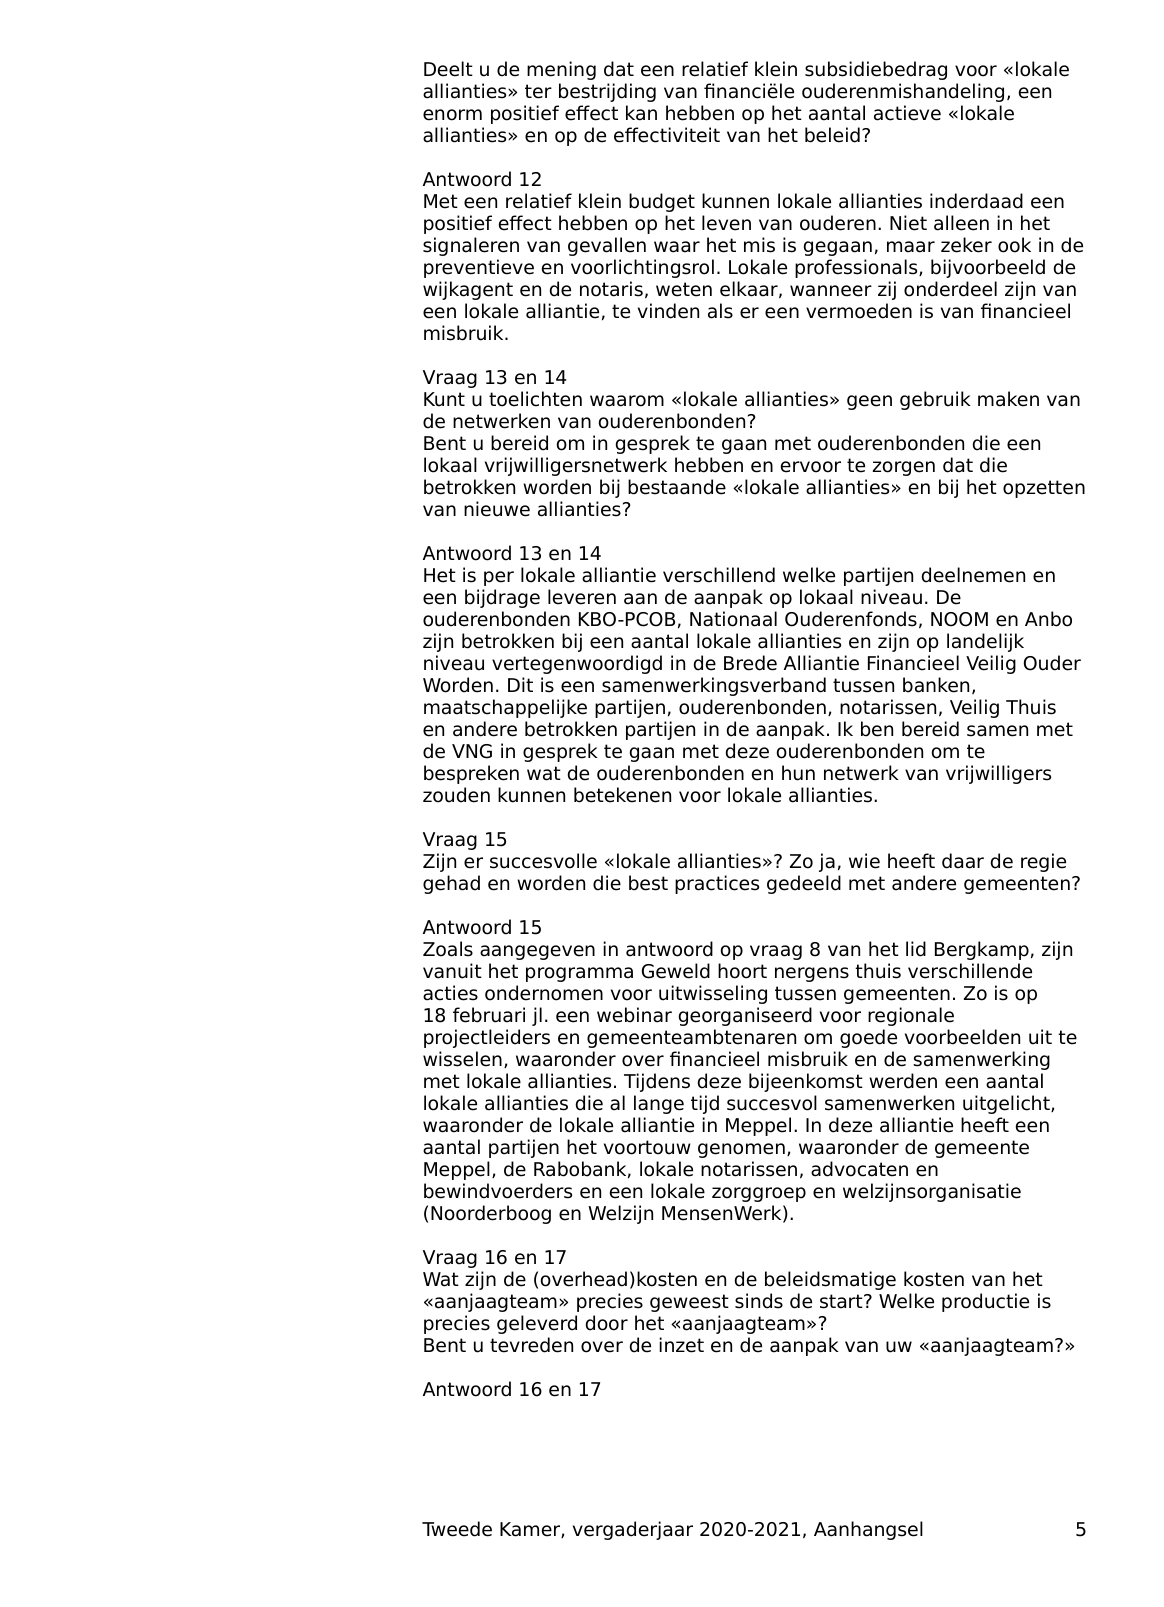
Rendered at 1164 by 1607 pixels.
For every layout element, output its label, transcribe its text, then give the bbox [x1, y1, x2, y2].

text Antwoord 16 en 17 [422, 1379, 1087, 1401]
text Vraag 16 en 17 [422, 1247, 1087, 1269]
text Antwoord 13 en 14 [422, 543, 1087, 565]
text Deelt u de mening dat een relatief klein subsidiebedrag voor «lokale allianties» ter bestrijding van financiële ouderenmishandeling, een enorm positief effect kan hebben op het aantal actieve «lokale allianties» en op de effectiviteit van het beleid? [422, 59, 1087, 147]
text Antwoord 15 [422, 917, 1087, 939]
text Bent u bereid om in gesprek te gaan met ouderenbonden die een lokaal vrijwilligersnetwerk hebben en ervoor te zorgen dat die betrokken worden bij bestaande «lokale allianties» en bij het opzetten van nieuwe allianties? [422, 433, 1087, 521]
text Vraag 15 [422, 829, 1087, 851]
text Zijn er succesvolle «lokale allianties»? Zo ja, wie heeft daar de regie gehad en worden die best practices gedeeld met andere gemeenten? [422, 851, 1087, 895]
text Kunt u toelichten waarom «lokale allianties» geen gebruik maken van de netwerken van ouderenbonden? [422, 389, 1087, 433]
text Met een relatief klein budget kunnen lokale allianties inderdaad een positief effect hebben op het leven van ouderen. Niet alleen in het signaleren van gevallen waar het mis is gegaan, maar zeker ook in de preventieve en voorlichtingsrol. Lokale professionals, bijvoorbeeld de wijkagent en de notaris, weten elkaar, wanneer zij onderdeel zijn van een lokale alliantie, te vinden als er een vermoeden is van financieel misbruik. [422, 191, 1087, 345]
text Wat zijn de (overhead)kosten en de beleidsmatige kosten van het «aanjaagteam» precies geweest sinds de start? Welke productie is precies geleverd door het «aanjaagteam»? [422, 1269, 1087, 1335]
text Bent u tevreden over de inzet en de aanpak van uw «aanjaagteam?» [422, 1335, 1087, 1357]
text Zoals aangegeven in antwoord op vraag 8 van het lid Bergkamp, zijn vanuit het programma Geweld hoort nergens thuis verschillende acties ondernomen voor uitwisseling tussen gemeenten. Zo is op 18 februari jl. een webinar georganiseerd voor regionale projectleiders en gemeenteambtenaren om goede voorbeelden uit te wisselen, waaronder over financieel misbruik en de samenwerking met lokale allianties. Tijdens deze bijeenkomst werden een aantal lokale allianties die al lange tijd succesvol samenwerken uitgelicht, waaronder de lokale alliantie in Meppel. In deze alliantie heeft een aantal partijen het voortouw genomen, waaronder de gemeente Meppel, de Rabobank, lokale notarissen, advocaten en bewindvoerders en een lokale zorggroep en welzijnsorganisatie (Noorderboog en Welzijn MensenWerk). [422, 939, 1087, 1225]
text Het is per lokale alliantie verschillend welke partijen deelnemen en een bijdrage leveren aan de aanpak op lokaal niveau. De ouderenbonden KBO-PCOB, Nationaal Ouderenfonds, NOOM en Anbo zijn betrokken bij een aantal lokale allianties en zijn op landelijk niveau vertegenwoordigd in de Brede Alliantie Financieel Veilig Ouder Worden. Dit is een samenwerkingsverband tussen banken, maatschappelijke partijen, ouderenbonden, notarissen, Veilig Thuis en andere betrokken partijen in de aanpak. Ik ben bereid samen met de VNG in gesprek te gaan met deze ouderenbonden om te bespreken wat de ouderenbonden en hun netwerk van vrijwilligers zouden kunnen betekenen voor lokale allianties. [422, 565, 1087, 807]
text Antwoord 12 [422, 169, 1087, 191]
text Vraag 13 en 14 [422, 367, 1087, 389]
